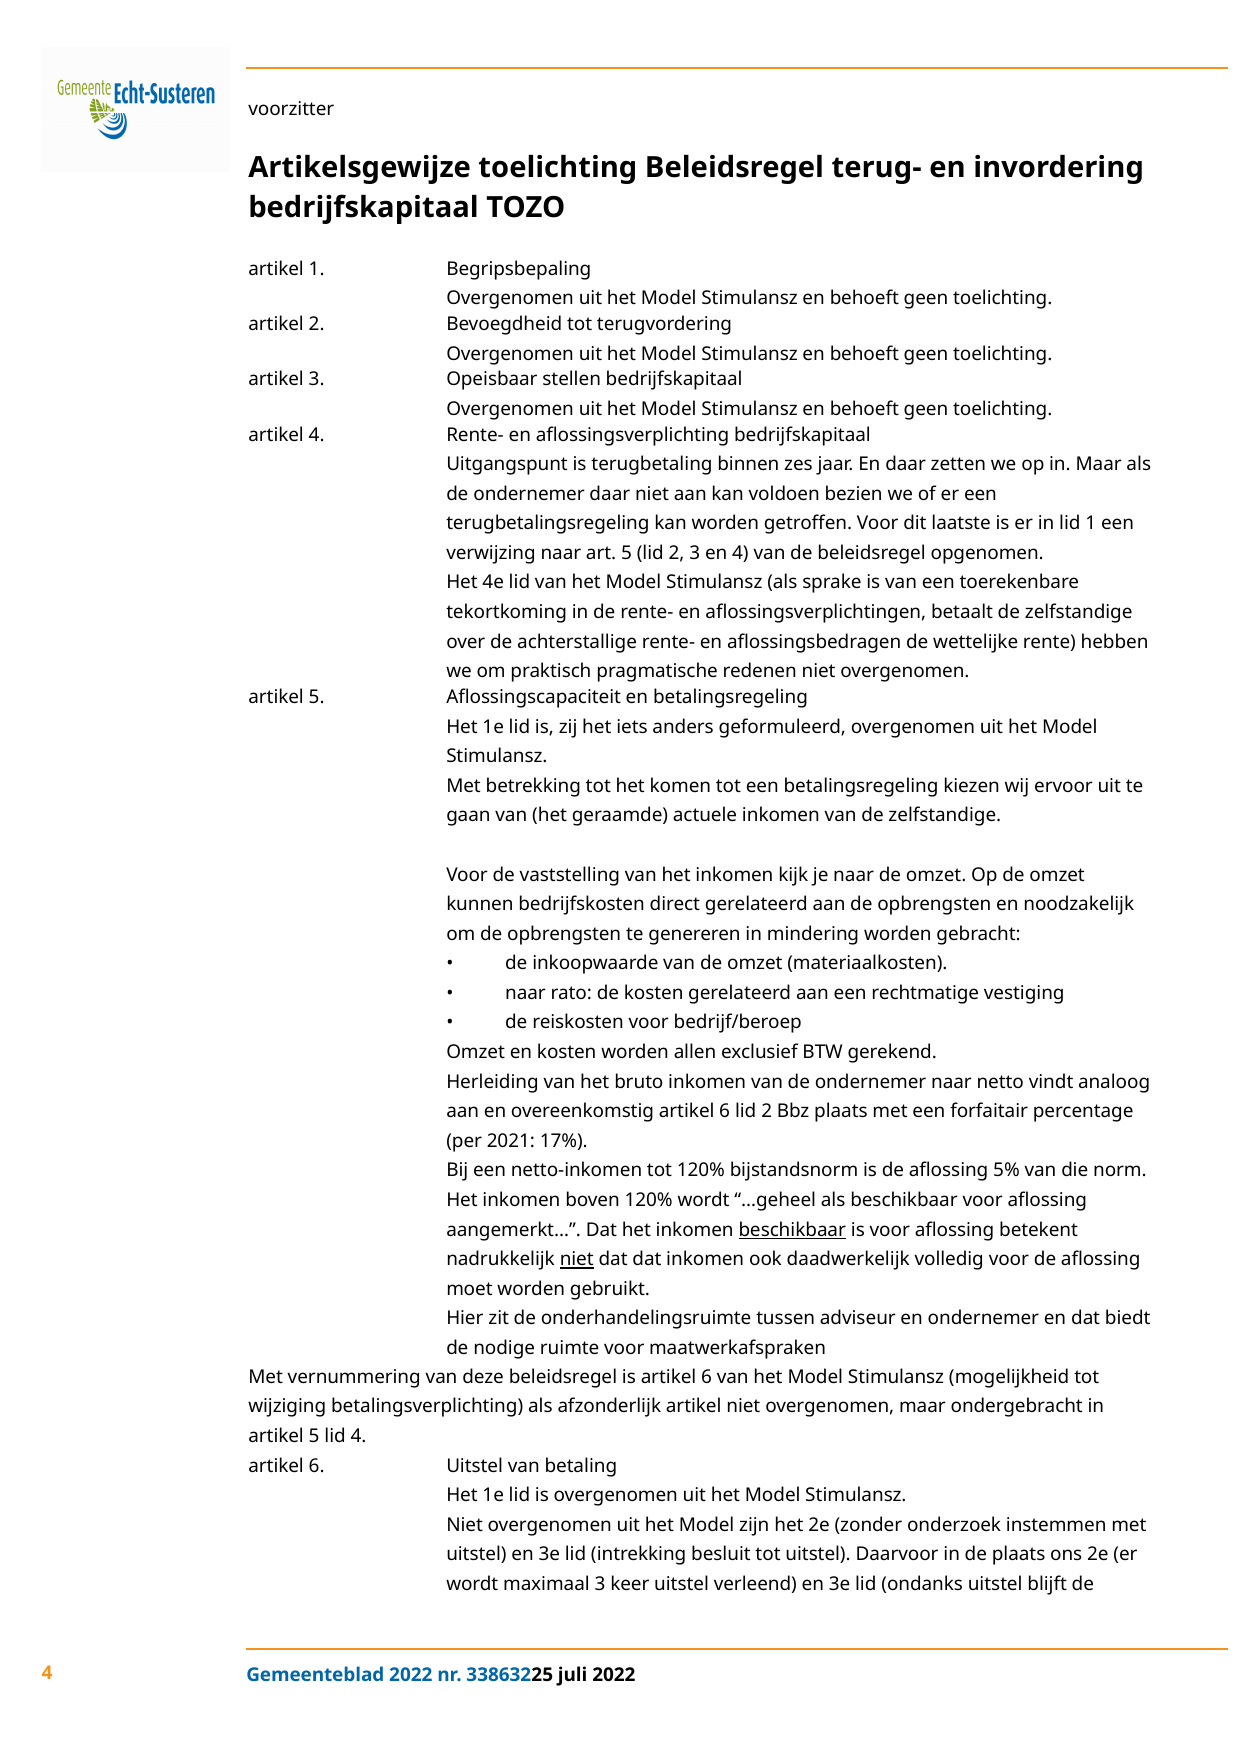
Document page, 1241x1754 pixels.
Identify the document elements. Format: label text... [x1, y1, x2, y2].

table_header Uitstel van betaling Het 1e lid is overgenomen uit het Model Stimulansz. Niet overgenomen uit het Model zijn het 2e (zonder onderzoek instemmen met uitstel) en 3e lid (intrekking besluit tot uitstel). Daarvoor in de plaats ons 2e (er wordt maximaal 3 keer uitstel verleend) en 3e lid (ondanks uitstel blijft de [446, 1452, 1152, 1596]
table_header Begripsbepaling Overgenomen uit het Model Stimulansz en behoeft geen toelichting. [446, 255, 1152, 310]
table_header artikel 6. [248, 1452, 446, 1596]
table_cell Rente- en aflossingsverplichting bedrijfskapitaal Uitgangspunt is terugbetaling binnen zes jaar. En daar zetten we op in. Maar als de ondernemer daar niet aan kan voldoen bezien we of er een terugbetalingsregeling kan worden getroffen. Voor dit laatste is er in lid 1 een verwijzing naar art. 5 (lid 2, 3 en 4) van de beleidsregel opgenomen. Het 4e lid van het Model Stimulansz (als sprake is van een toerekenbare tekortkoming in de rente- en aflossingsverplichtingen, betaalt de zelfstandige over de achterstallige rente- en aflossingsbedragen de wettelijke rente) hebben we om praktisch pragmatische redenen niet overgenomen. [446, 421, 1152, 683]
table_cell artikel 4. [248, 421, 446, 683]
table_cell Aflossingscapaciteit en betalingsregeling Het 1e lid is, zij het iets anders geformuleerd, overgenomen uit het Model Stimulansz. Met betrekking tot het komen tot een betalingsregeling kiezen wij ervoor uit te gaan van (het geraamde) actuele inkomen van de zelfstandige. Voor de vaststelling van het inkomen kijk je naar de omzet. Op de omzet kunnen bedrijfskosten direct gerelateerd aan de opbrengsten en noodzakelijk om de opbrengsten te genereren in mindering worden gebracht: de inkoopwaarde van de omzet (materiaalkosten). naar rato: de kosten gerelateerd aan een rechtmatige vestiging de reiskosten voor bedrijf/beroep Omzet en kosten worden allen exclusief BTW gerekend. Herleiding van het bruto inkomen van de ondernemer naar netto vindt analoog aan en overeenkomstig artikel 6 lid 2 Bbz plaats met een forfaitair percentage (per 2021: 17%). Bij een netto-inkomen tot 120% bijstandsnorm is de aflossing 5% van die norm. Het inkomen boven 120% wordt “…geheel als beschikbaar voor aflossing aangemerkt…”. Dat het inkomen beschikbaar is voor aflossing betekent nadrukkelijk niet dat dat inkomen ook daadwerkelijk volledig voor de aflossing moet worden gebruikt. Hier zit de onderhandelingsruimte tussen adviseur en ondernemer en dat biedt de nodige ruimte voor maatwerkafspraken [446, 683, 1152, 1360]
text Artikelsgewijze toelichting Beleidsregel terug- en invordering bedrijfskapitaal TOZO [248, 146, 1152, 226]
table_cell artikel 3. [248, 366, 446, 421]
picture [41, 47, 231, 172]
table_header artikel 1. [248, 255, 446, 310]
table_cell artikel 2. [248, 310, 446, 366]
text Met vernummering van deze beleidsregel is artikel 6 van het Model Stimulansz (mogelijkheid tot wijziging betalingsverplichting) als afzonderlijk artikel niet overgenomen, maar ondergebracht in artikel 5 lid 4. [248, 1363, 1152, 1448]
table_cell Opeisbaar stellen bedrijfskapitaal Overgenomen uit het Model Stimulansz en behoeft geen toelichting. [446, 366, 1152, 421]
text voorzitter [248, 95, 1152, 121]
table_cell Bevoegdheid tot terugvordering Overgenomen uit het Model Stimulansz en behoeft geen toelichting. [446, 310, 1152, 366]
table_cell artikel 5. [248, 683, 446, 1360]
